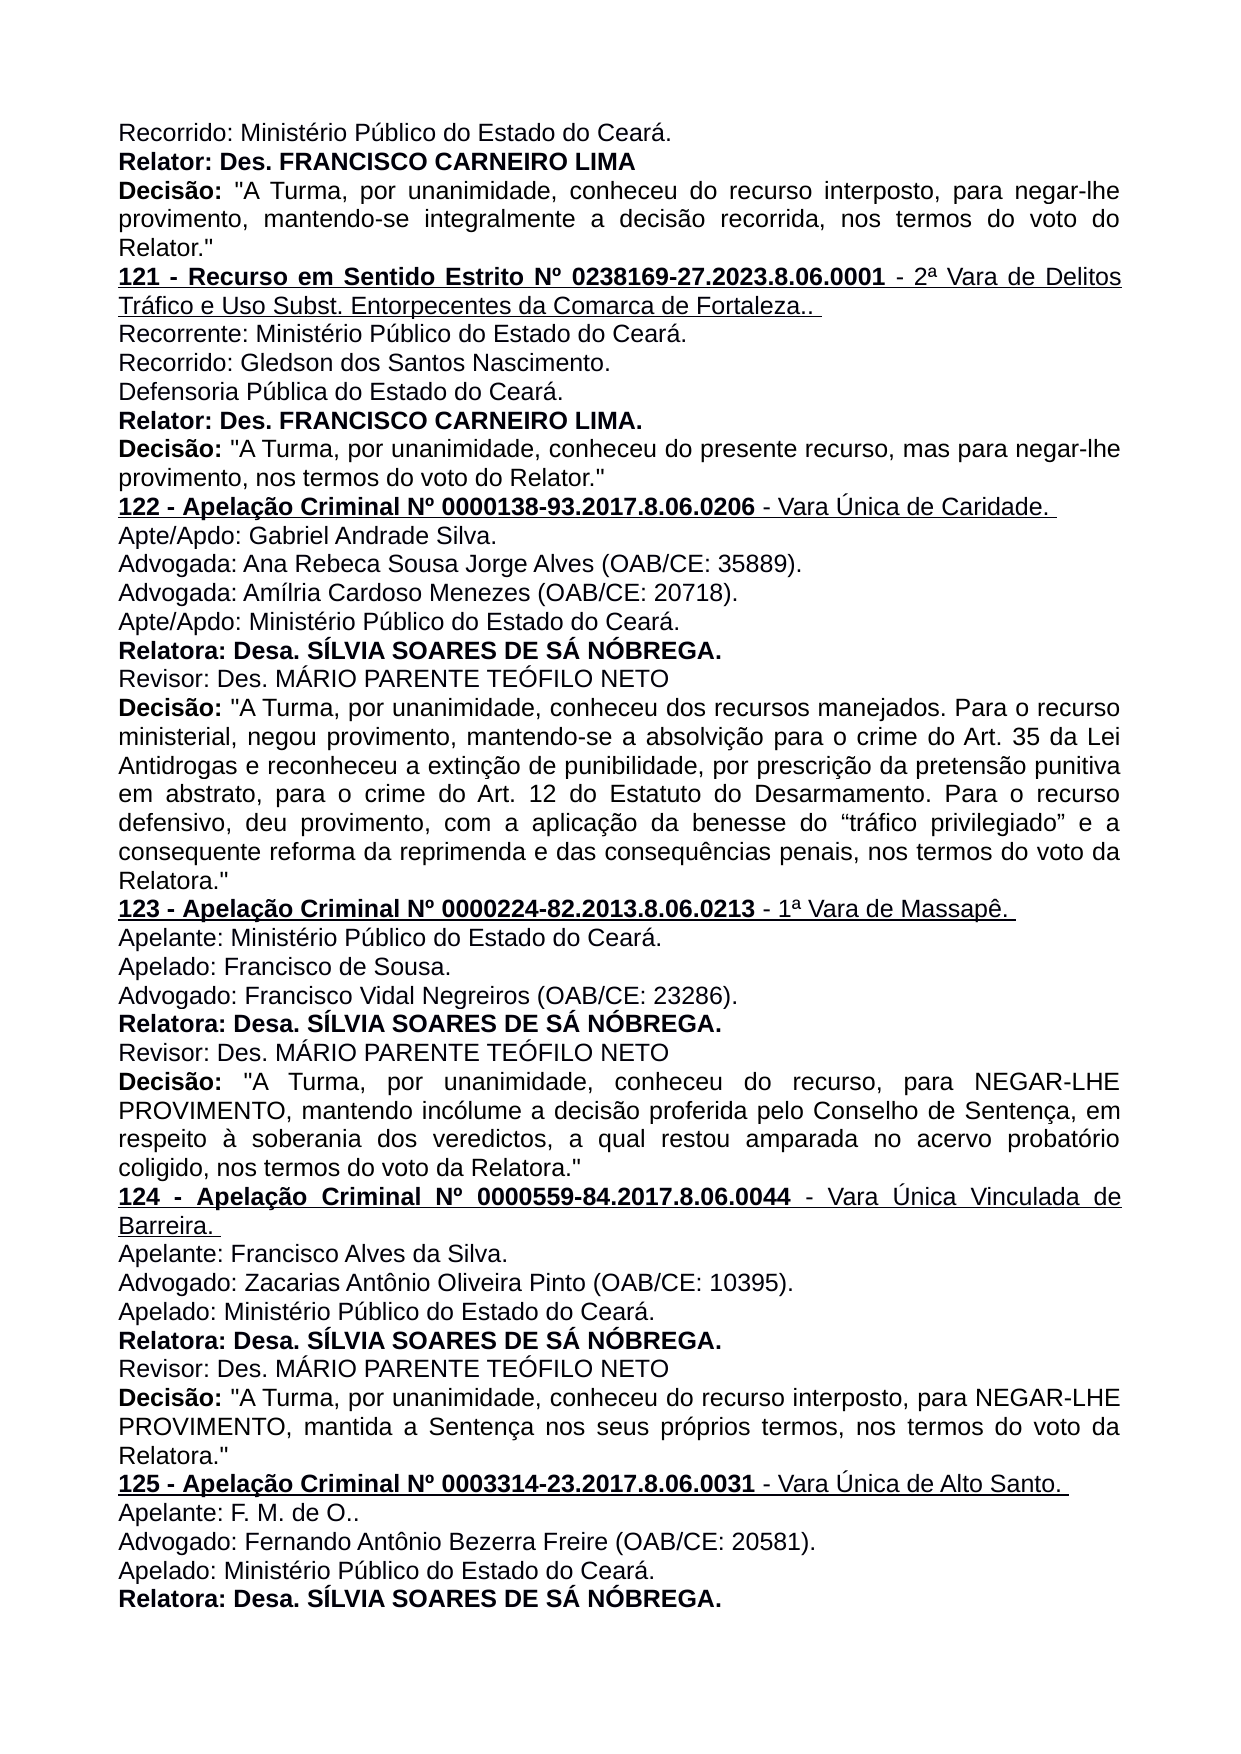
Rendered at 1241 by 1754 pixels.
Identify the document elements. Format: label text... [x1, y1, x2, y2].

text Apelante: F. M. de O.. [118, 1498, 1122, 1527]
text 123 - Apelação Criminal Nº 0000224-82.2013.8.06.0213 - 1ª Vara de Massapê. [118, 894, 1122, 923]
text Decisão: "A Turma, por unanimidade, conheceu do recurso, para NEGAR-LHE PROVIMENTO, mantendo incólume a decisão proferida pelo Conselho de Sentença, em respeito à soberania dos veredictos, a qual restou amparada no acervo probatório coligido, nos termos do voto da Relatora." [118, 1067, 1122, 1182]
text Apte/Apdo: Ministério Público do Estado do Ceará. [118, 607, 1122, 636]
text Apte/Apdo: Gabriel Andrade Silva. [118, 521, 1122, 549]
text Advogado: Fernando Antônio Bezerra Freire (OAB/CE: 20581). [118, 1527, 1122, 1556]
text Apelado: Ministério Público do Estado do Ceará. [118, 1297, 1122, 1326]
text Relatora: Desa. SÍLVIA SOARES DE SÁ NÓBREGA. [118, 1326, 1122, 1354]
text Relator: Des. FRANCISCO CARNEIRO LIMA [118, 147, 1122, 176]
text Recorrido: Ministério Público do Estado do Ceará. [118, 118, 1122, 147]
text Revisor: Des. MÁRIO PARENTE TEÓFILO NETO [118, 1354, 1122, 1383]
text Apelante: Francisco Alves da Silva. [118, 1239, 1122, 1268]
text Barreira. [118, 1208, 1122, 1239]
text Apelado: Francisco de Sousa. [118, 952, 1122, 981]
text Advogado: Zacarias Antônio Oliveira Pinto (OAB/CE: 10395). [118, 1268, 1122, 1297]
text Relatora: Desa. SÍLVIA SOARES DE SÁ NÓBREGA. [118, 1584, 1122, 1613]
text Advogada: Ana Rebeca Sousa Jorge Alves (OAB/CE: 35889). [118, 549, 1122, 578]
text Advogado: Francisco Vidal Negreiros (OAB/CE: 23286). [118, 981, 1122, 1009]
text Recorrido: Gledson dos Santos Nascimento. [118, 348, 1122, 377]
text Revisor: Des. MÁRIO PARENTE TEÓFILO NETO [118, 664, 1122, 693]
text Decisão: "A Turma, por unanimidade, conheceu do recurso interposto, para negar-lhe provimento, mantendo-se integralmente a decisão recorrida, nos termos do voto do Relator." [118, 176, 1122, 262]
text Decisão: "A Turma, por unanimidade, conheceu do presente recurso, mas para negar-lhe provimento, nos termos do voto do Relator." [118, 434, 1122, 492]
text Relatora: Desa. SÍLVIA SOARES DE SÁ NÓBREGA. [118, 636, 1122, 664]
text 122 - Apelação Criminal Nº 0000138-93.2017.8.06.0206 - Vara Única de Caridade. [118, 492, 1122, 521]
text Relator: Des. FRANCISCO CARNEIRO LIMA. [118, 406, 1122, 434]
text Tráfico e Uso Subst. Entorpecentes da Comarca de Fortaleza.. [118, 288, 1122, 319]
text Apelante: Ministério Público do Estado do Ceará. [118, 923, 1122, 952]
text Advogada: Amílria Cardoso Menezes (OAB/CE: 20718). [118, 578, 1122, 607]
text Decisão: "A Turma, por unanimidade, conheceu dos recursos manejados. Para o recurso ministerial, negou provimento, mantendo-se a absolvição para o crime do Art. 35 da Lei Antidrogas e reconheceu a extinção de punibilidade, por prescrição da pretensão punitiva em abstrato, para o crime do Art. 12 do Estatuto do Desarmamento. Para o recurso defensivo, deu provimento, com a aplicação da benesse do “tráfico privilegiado” e a consequente reforma da reprimenda e das consequências penais, nos termos do voto da Relatora." [118, 693, 1122, 894]
text 121 - Recurso em Sentido Estrito Nº 0238169-27.2023.8.06.0001 - 2ª Vara de Delitos [118, 262, 1122, 287]
text Relatora: Desa. SÍLVIA SOARES DE SÁ NÓBREGA. [118, 1009, 1122, 1038]
text Revisor: Des. MÁRIO PARENTE TEÓFILO NETO [118, 1038, 1122, 1067]
text Defensoria Pública do Estado do Ceará. [118, 377, 1122, 406]
text Apelado: Ministério Público do Estado do Ceará. [118, 1556, 1122, 1584]
text Recorrente: Ministério Público do Estado do Ceará. [118, 319, 1122, 348]
text Decisão: "A Turma, por unanimidade, conheceu do recurso interposto, para NEGAR-LHE PROVIMENTO, mantida a Sentença nos seus próprios termos, nos termos do voto da Relatora." [118, 1383, 1122, 1469]
text 125 - Apelação Criminal Nº 0003314-23.2017.8.06.0031 - Vara Única de Alto Santo. [118, 1469, 1122, 1498]
text 124 - Apelação Criminal Nº 0000559-84.2017.8.06.0044 - Vara Única Vinculada de [118, 1182, 1122, 1207]
